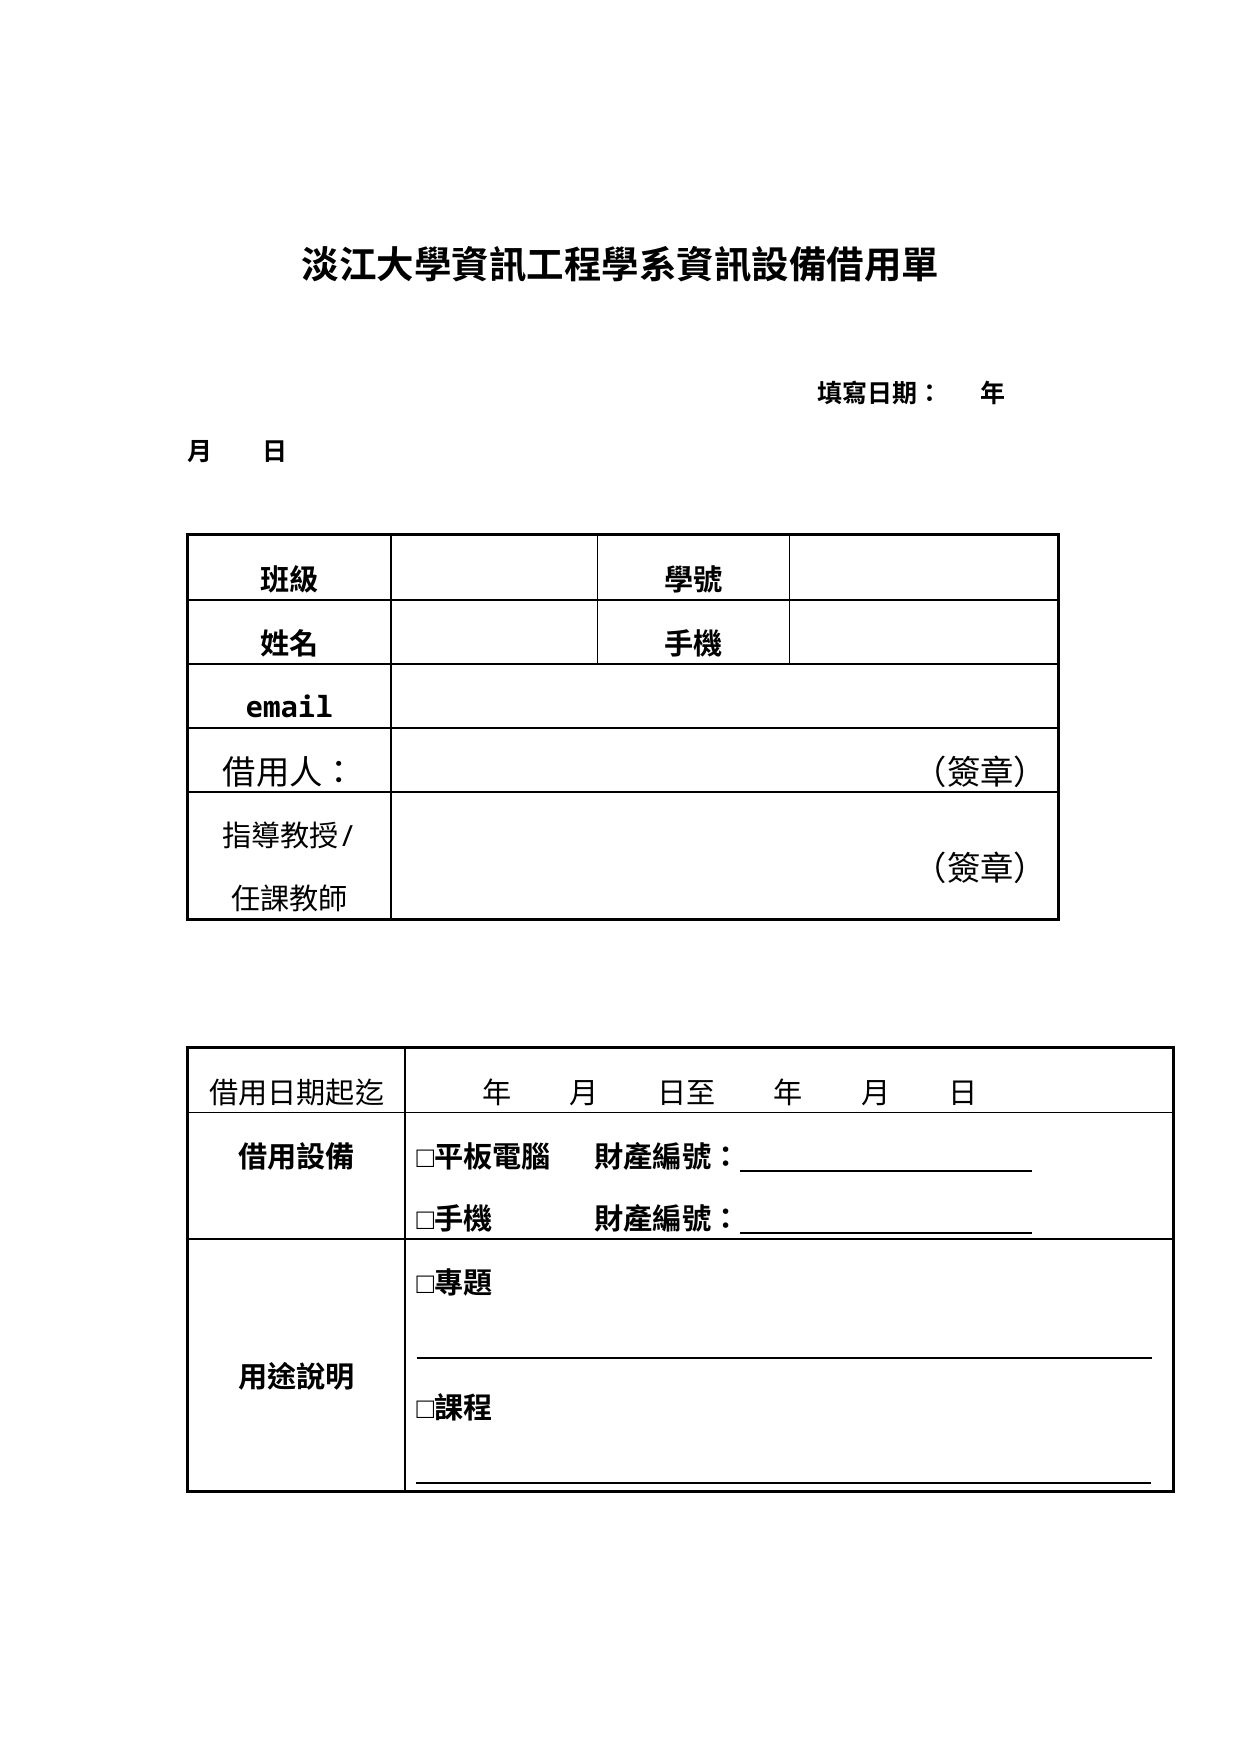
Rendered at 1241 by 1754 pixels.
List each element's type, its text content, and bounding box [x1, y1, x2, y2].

table_cell 用途說明 [189, 1240, 404, 1489]
table_cell [790, 601, 1057, 663]
table_cell 指導教授/ 任課教師 [189, 793, 390, 918]
table_cell （簽章） [392, 793, 1057, 918]
table_header 班級 [189, 536, 390, 599]
table_cell 姓名 [189, 601, 390, 663]
table_cell [392, 665, 1057, 727]
table_cell 借用人： [189, 729, 390, 791]
table_header [392, 536, 597, 599]
table_cell 手機 [598, 601, 789, 663]
text 淡江大學資訊工程學系資訊設備借用單 [187, 221, 1053, 283]
table_cell □平板電腦 財產編號： □手機 財產編號： [406, 1113, 1172, 1238]
table_cell [392, 601, 597, 663]
table_cell email [189, 665, 390, 727]
table_cell □專題 □課程 [406, 1240, 1172, 1489]
table_header 年 月 日至 年 月 日 [406, 1049, 1172, 1111]
table_header 學號 [598, 536, 789, 599]
table_header 借用日期起迄 [189, 1049, 404, 1111]
table_cell 借用設備 [189, 1113, 404, 1238]
table_header [790, 536, 1057, 599]
table_cell （簽章） [392, 729, 1057, 791]
text 填寫日期： 年 月 日 [187, 346, 1053, 471]
